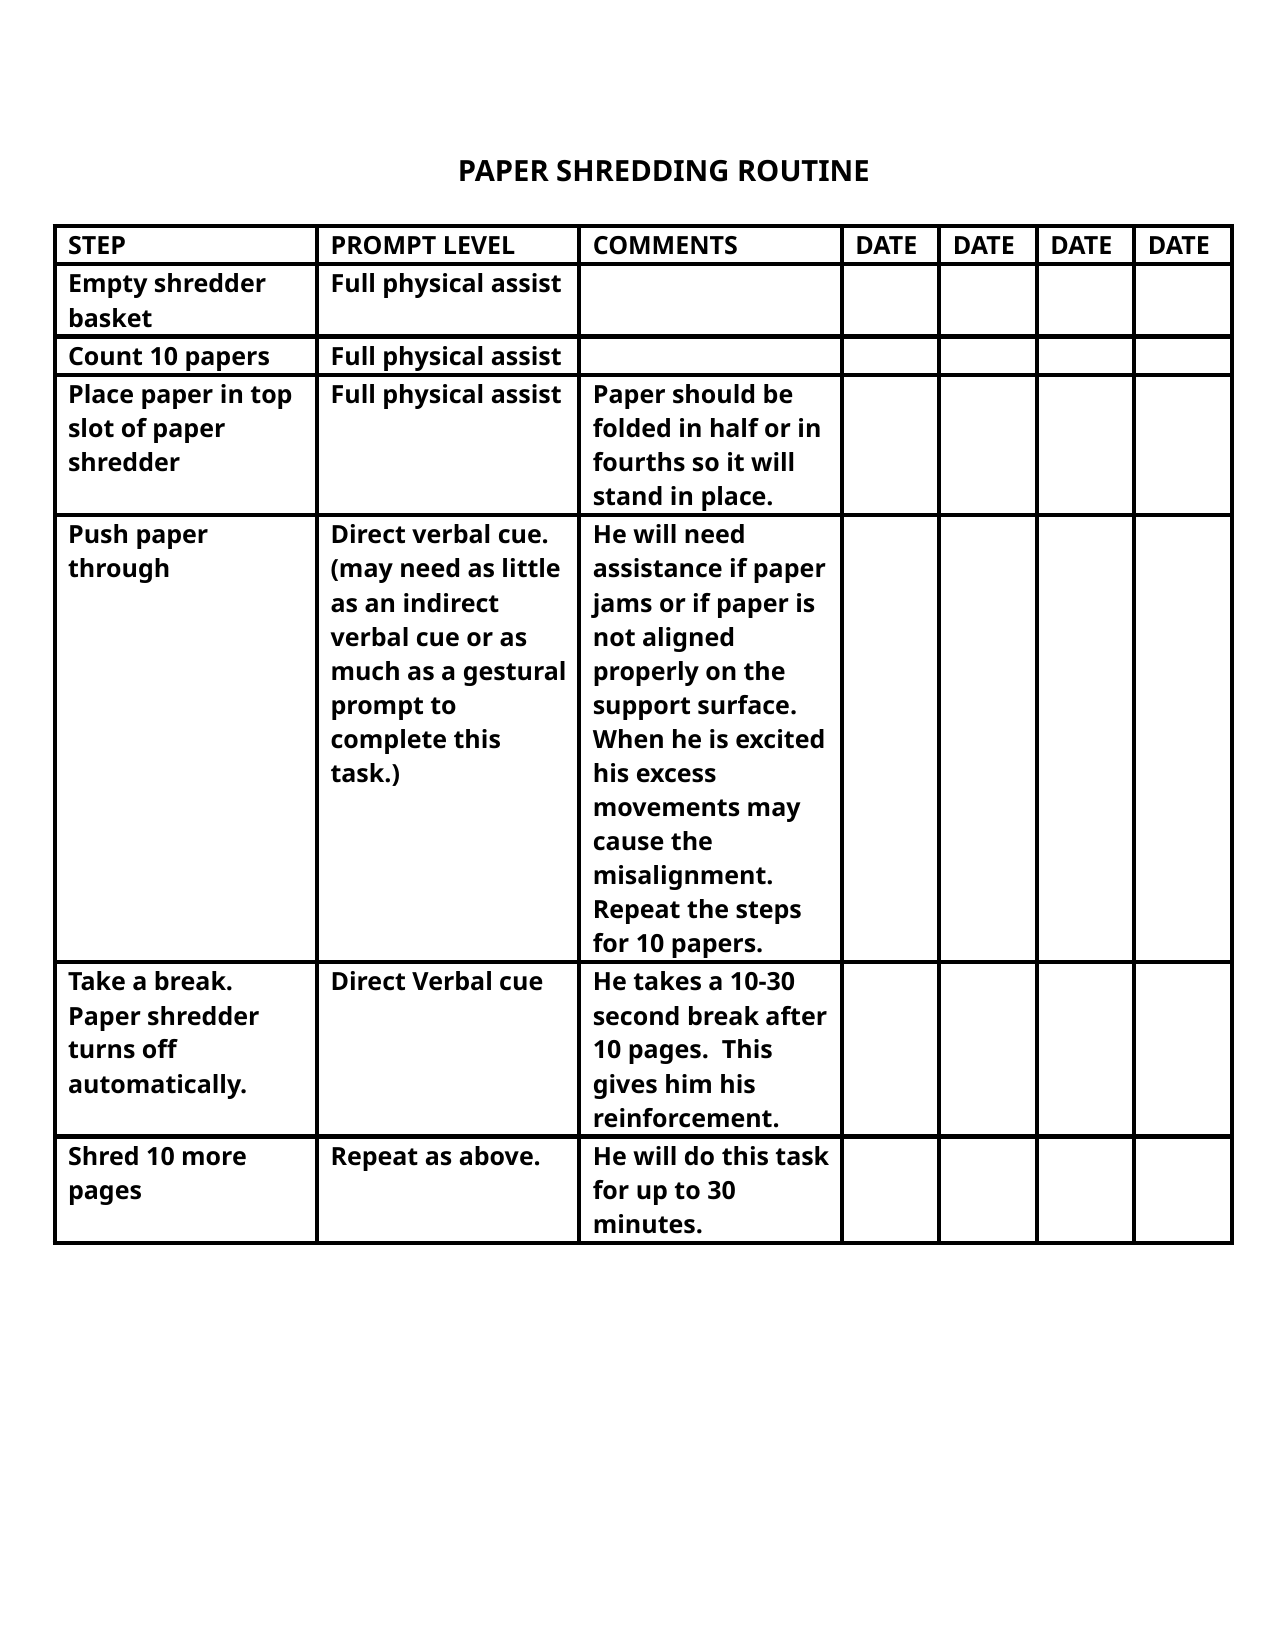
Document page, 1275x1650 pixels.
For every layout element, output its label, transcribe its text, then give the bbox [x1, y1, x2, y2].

table_cell [1136, 339, 1230, 372]
table_cell [941, 1139, 1035, 1241]
table_cell [844, 517, 937, 960]
table_cell [1039, 517, 1132, 960]
table_cell [1136, 266, 1230, 334]
table_cell He will need assistance if paper jams or if paper is not aligned properly on the support surface. When he is excited his excess movements may cause the misalignment. Repeat the steps for 10 papers. [581, 517, 840, 960]
table_cell [581, 266, 840, 334]
table_cell Full physical assist [319, 266, 577, 334]
table_cell [581, 339, 840, 372]
table_cell Shred 10 more pages [57, 1139, 315, 1241]
table_header PROMPT LEVEL [319, 228, 577, 262]
table_cell [941, 266, 1035, 334]
table_cell Direct Verbal cue [319, 964, 577, 1134]
table_cell [941, 377, 1035, 513]
table_cell [1039, 266, 1132, 334]
table_cell [1039, 1139, 1132, 1241]
table_cell [1136, 964, 1230, 1134]
table_cell [844, 377, 937, 513]
table_cell Push paper through [57, 517, 315, 960]
table_cell He will do this task for up to 30 minutes. [581, 1139, 840, 1241]
table_header DATE [844, 228, 937, 262]
table_cell [844, 1139, 937, 1241]
table_header DATE [941, 228, 1035, 262]
table_cell Full physical assist [319, 377, 577, 513]
table_cell [844, 266, 937, 334]
table_cell Full physical assist [319, 339, 577, 372]
table_cell Take a break. Paper shredder turns off automatically. [57, 964, 315, 1134]
table_header DATE [1039, 228, 1132, 262]
table_cell [1039, 377, 1132, 513]
table_cell [844, 964, 937, 1134]
table_cell [941, 964, 1035, 1134]
table_cell Direct verbal cue. (may need as little as an indirect verbal cue or as much as a gestural prompt to complete this task.) [319, 517, 577, 960]
table_header DATE [1136, 228, 1230, 262]
table_cell [844, 339, 937, 372]
table_cell Empty shredder basket [57, 266, 315, 334]
table_header STEP [57, 228, 315, 262]
table_cell Repeat as above. [319, 1139, 577, 1241]
table_cell Paper should be folded in half or in fourths so it will stand in place. [581, 377, 840, 513]
table_cell [941, 517, 1035, 960]
table_cell [1136, 517, 1230, 960]
table_cell [1136, 1139, 1230, 1241]
text PAPER SHREDDING ROUTINE [52, 150, 1275, 190]
table_cell [1039, 339, 1132, 372]
table_cell [1039, 964, 1132, 1134]
table_header COMMENTS [581, 228, 840, 262]
table_cell He takes a 10-30 second break after 10 pages. This gives him his reinforcement. [581, 964, 840, 1134]
table_cell [941, 339, 1035, 372]
table_cell Count 10 papers [57, 339, 315, 372]
table_cell Place paper in top slot of paper shredder [57, 377, 315, 513]
table_cell [1136, 377, 1230, 513]
